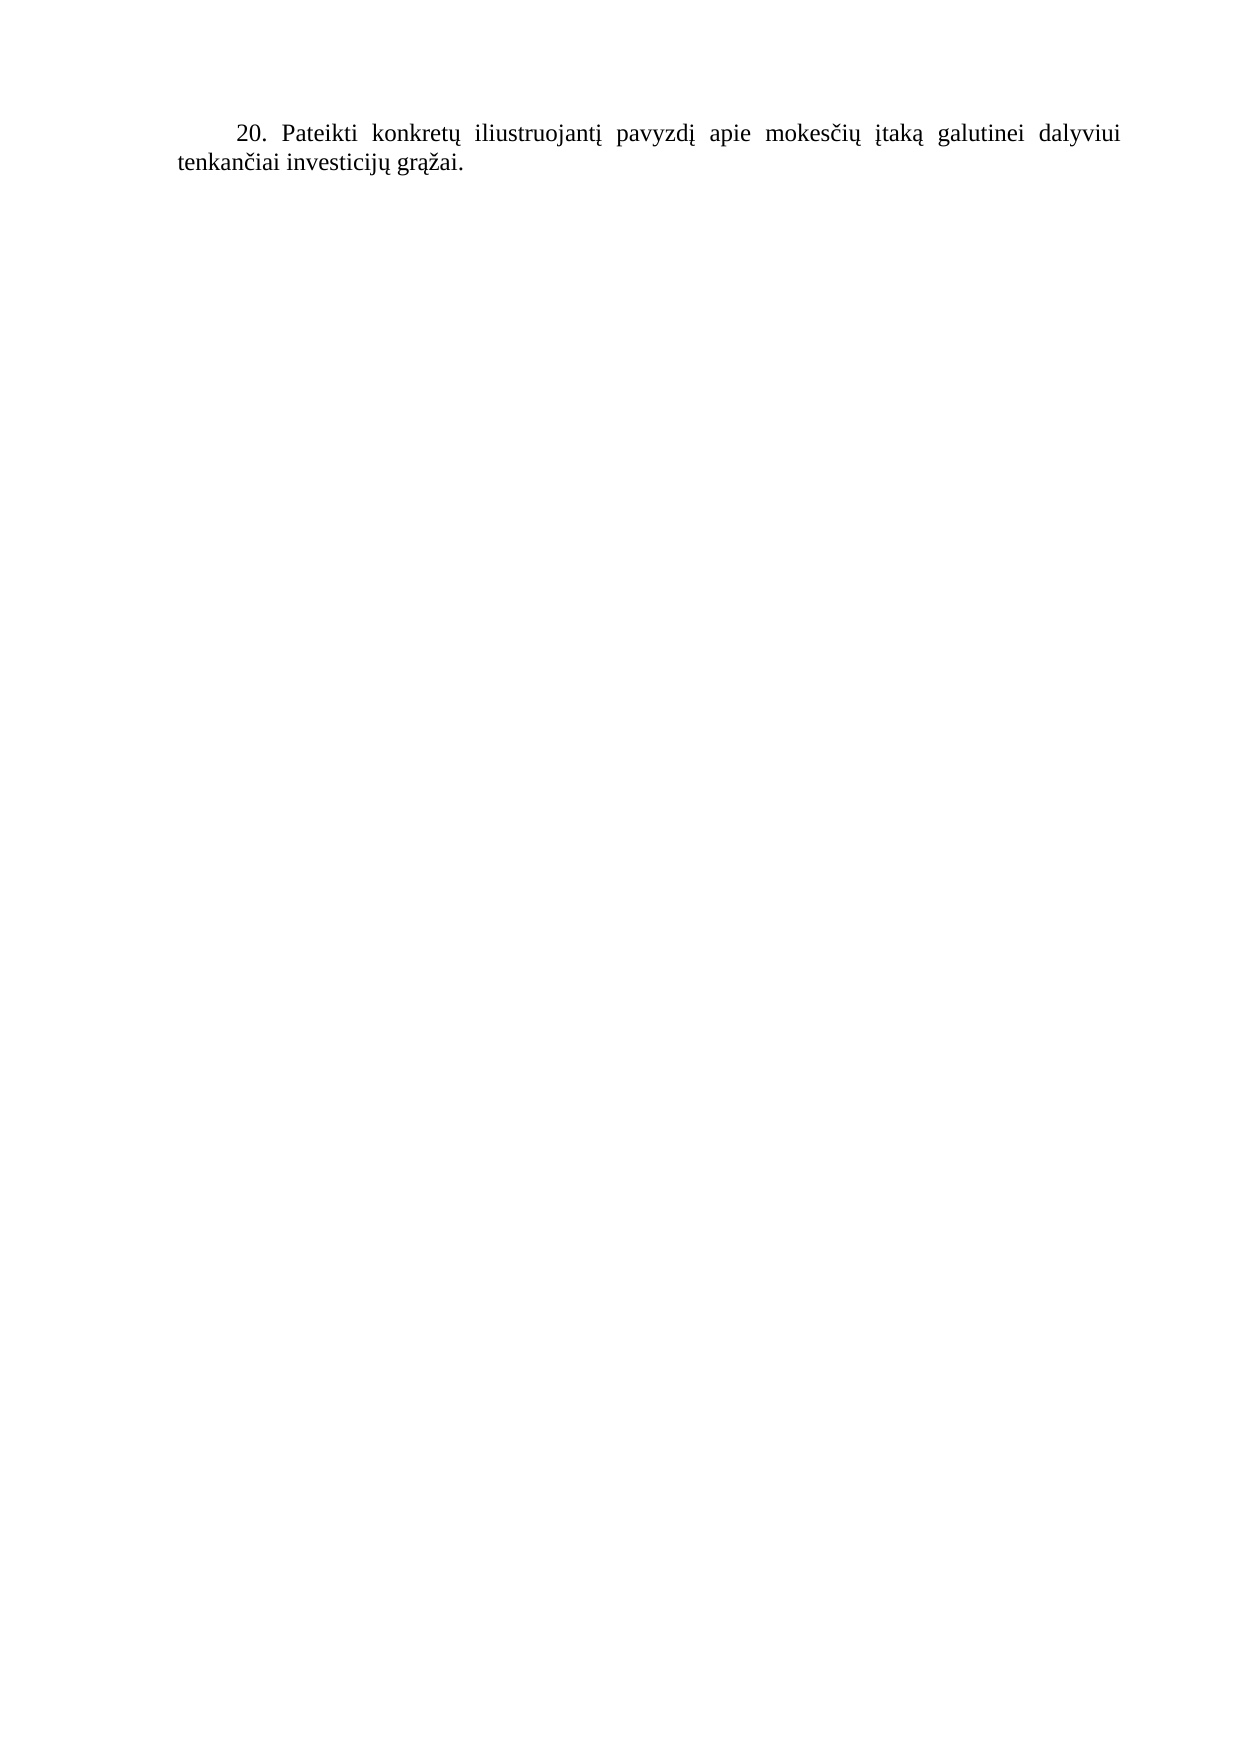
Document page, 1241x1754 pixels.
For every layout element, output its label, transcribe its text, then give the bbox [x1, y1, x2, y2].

text 20. Pateikti konkretų iliustruojantį pavyzdį apie mokesčių įtaką galutinei dalyviui tenkančiai investicijų grąžai. [177, 118, 1122, 176]
